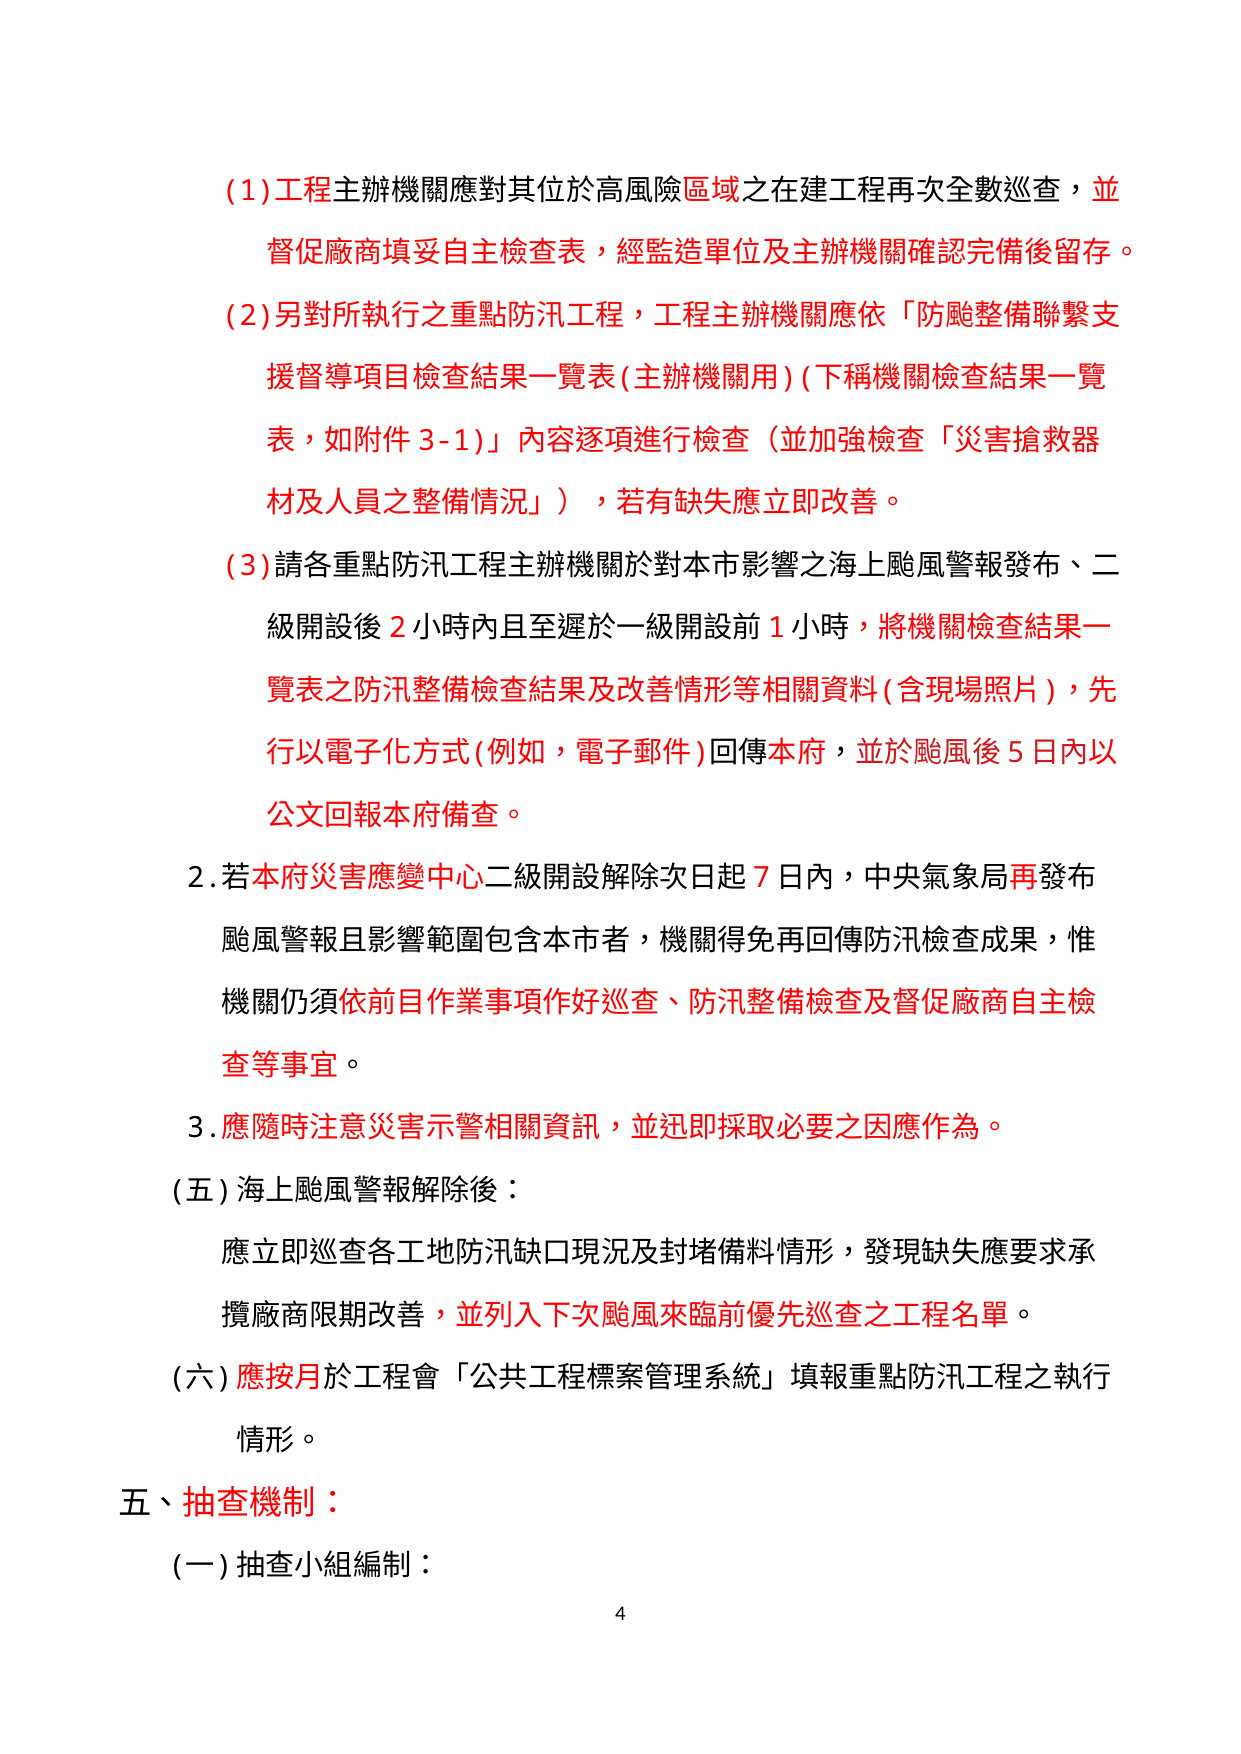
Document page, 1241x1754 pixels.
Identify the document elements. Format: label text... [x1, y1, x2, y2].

text (2)另對所執行之重點防汛工程，工程主辦機關應依「防颱整備聯繫支援督導項目檢查結果一覽表(主辦機關用)(下稱機關檢查結果一覽表，如附件3-1)」內容逐項進行檢查（並加強檢查「災害搶救器材及人員之整備情況」），若有缺失應立即改善。 [222, 271, 1122, 521]
list 抽查小組編制： 由本府採購處統籌幕僚作業，考量該等抽查項目具防汛專業性，於抽查前會同本府水利局、消防局等機關共同組成抽查小組。 [168, 1521, 1122, 1583]
list 若本府災害應變中心二級開設解除次日起7日內，中央氣象局再發布颱風警報且影響範圍包含本市者，機關得免再回傳防汛檢查成果，惟機關仍須依前目作業事項作好巡查、防汛整備檢查及督促廠商自主檢查等事宜。 [222, 833, 1122, 1083]
list 海上颱風警報解除後： [168, 1146, 1122, 1208]
text 應立即巡查各工地防汛缺口現況及封堵備料情形，發現缺失應要求承攬廠商限期改善，並列入下次颱風來臨前優先巡查之工程名單。 [222, 1208, 1122, 1333]
text (3)請各重點防汛工程主辦機關於對本市影響之海上颱風警報發布、二級開設後2小時內且至遲於一級開設前1小時，將機關檢查結果一覽表之防汛整備檢查結果及改善情形等相關資料(含現場照片)，先行以電子化方式(例如，電子郵件)回傳本府，並於颱風後5日內以公文回報本府備查。 [222, 521, 1122, 833]
text (1)工程主辦機關應對其位於高風險區域之在建工程再次全數巡查，並督促廠商填妥自主檢查表，經監造單位及主辦機關確認完備後留存。 [222, 146, 1122, 271]
list 應按月於工程會「公共工程標案管理系統」填報重點防汛工程之執行情形。 [168, 1333, 1122, 1458]
list 抽查機制： [118, 1458, 1122, 1521]
list 應隨時注意災害示警相關資訊，並迅即採取必要之因應作為。 [222, 1083, 1122, 1146]
